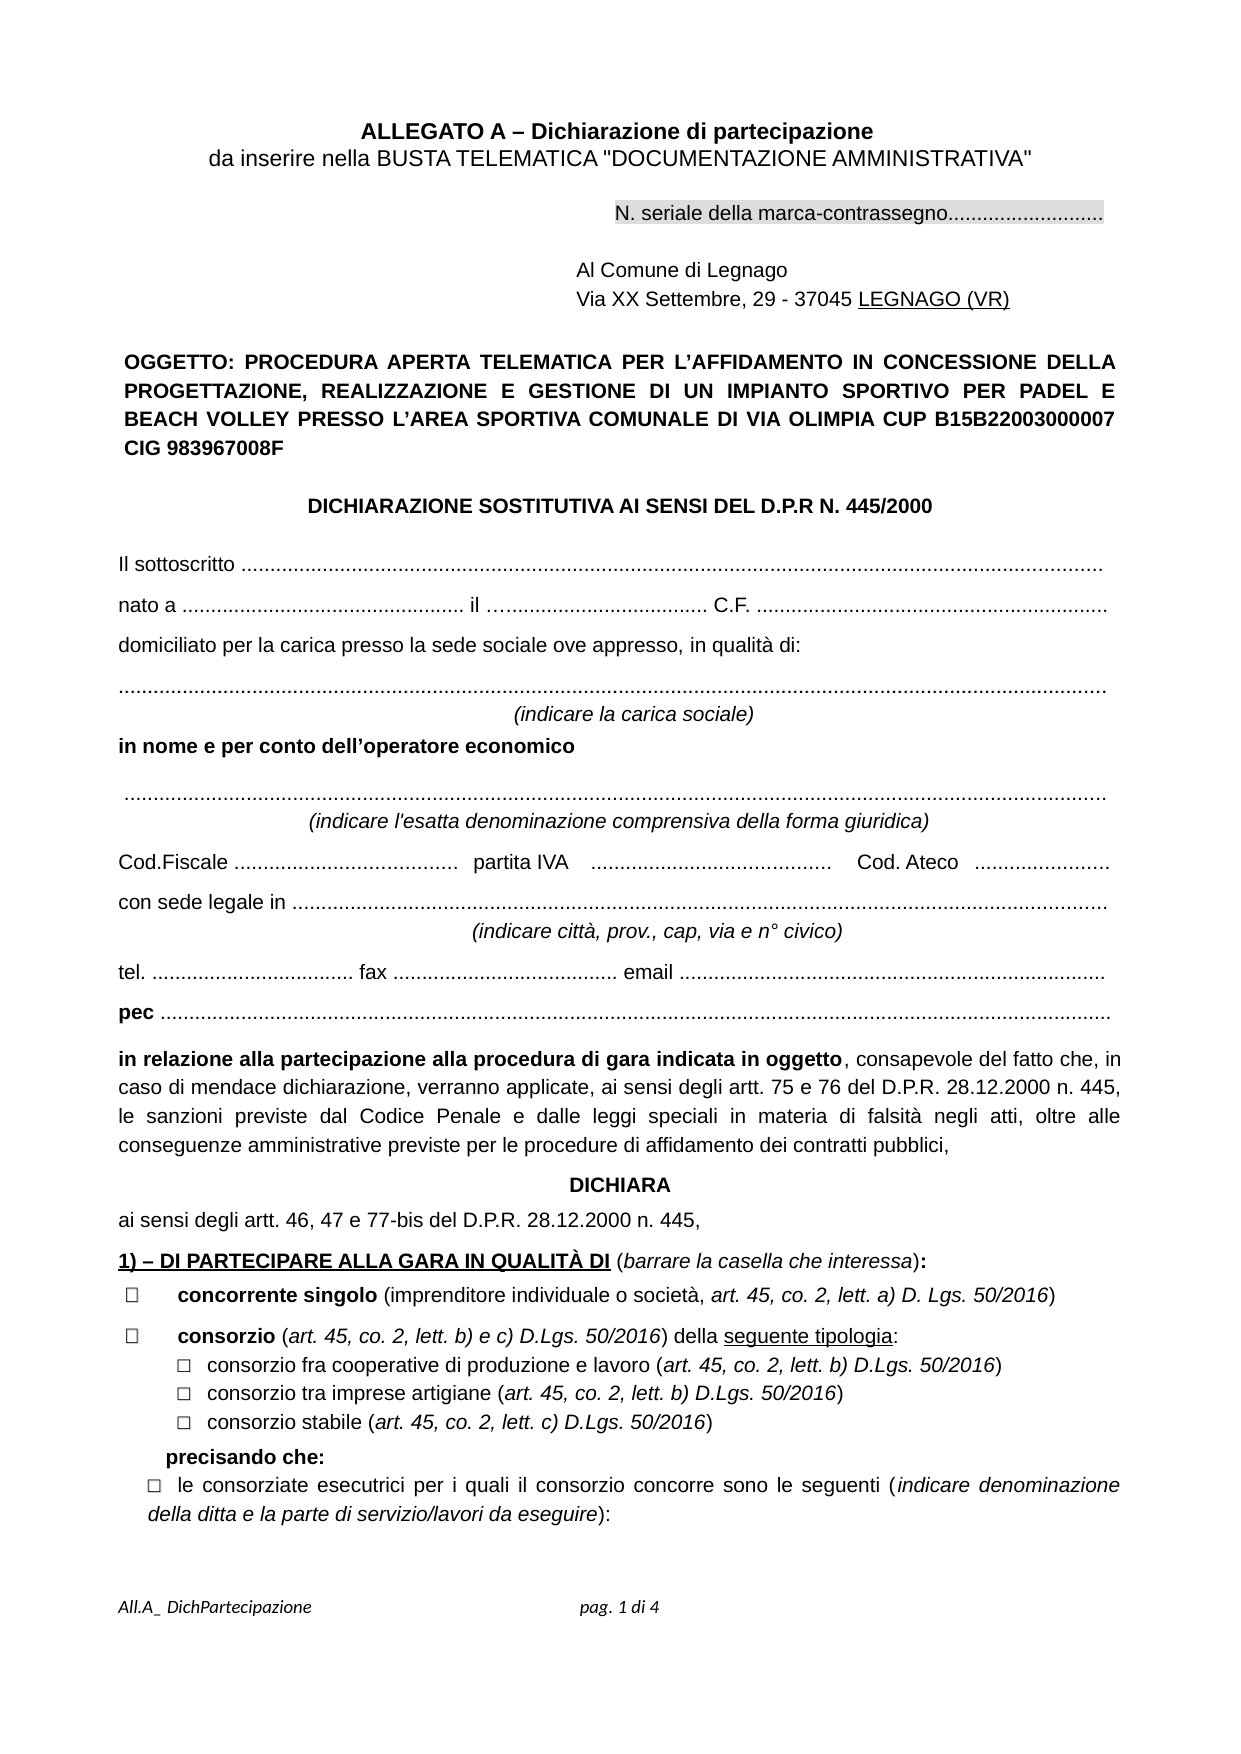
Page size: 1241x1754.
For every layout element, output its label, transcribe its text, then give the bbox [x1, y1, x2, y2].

text (indicare la carica sociale) [148, 702, 1122, 726]
text Al Comune di Legnago [576, 258, 1122, 282]
text 1) – DI PARTECIPARE ALLA GARA IN QUALITÀ DI (barrare la casella che interessa): [118, 1248, 1122, 1272]
text tel. ................................... fax ....................................... email .......................................................................... [118, 959, 1122, 983]
table_header OGGETTO: PROCEDURA APERTA TELEMATICA PER L’AFFIDAMENTO IN CONCESSIONE DELLA PROGETTAZIONE, REALIZZAZIONE E GESTIONE DI UN IMPIANTO SPORTIVO PER PADEL E BEACH VOLLEY PRESSO L’AREA SPORTIVA COMUNALE DI VIA OLIMPIA CUP B15B22003000007 CIG 983967008F DICHIARAZIONE SOSTITUTIVA AI SENSI DEL D.P.R N. 445/2000 [118, 344, 1122, 523]
text DICHIARA [118, 1173, 1122, 1197]
text □ le consorziate esecutrici per i quali il consorzio concorre sono le seguenti (indicare denominazione della ditta e la parte di servizio/lavori da eseguire): [118, 1473, 1122, 1526]
text pec ..................................................................................................................................................................... [118, 1000, 1122, 1024]
text in nome e per conto dell’operatore economico [118, 734, 1122, 758]
text  concorrente singolo (imprenditore individuale o società, art. 45, co. 2, lett. a) D. Lgs. 50/2016) [118, 1283, 1122, 1307]
text in relazione alla partecipazione alla procedura di gara indicata in oggetto, consapevole del fatto che, in caso di mendace dichiarazione, verranno applicate, ai sensi degli artt. 75 e 76 del D.P.R. 28.12.2000 n. 445, le sanzioni previste dal Codice Penale e dalle leggi speciali in materia di falsità negli atti, oltre alle conseguenze amministrative previste per le procedure di affidamento dei contratti pubblici, [118, 1046, 1122, 1157]
text Il sottoscritto [118, 552, 1122, 576]
text domiciliato per la carica presso la sede sociale ove appresso, in qualità di: [118, 633, 1122, 657]
text ai sensi degli artt. 46, 47 e 77-bis del D.P.R. 28.12.2000 n. 445, [118, 1208, 1122, 1232]
text con sede legale in [118, 890, 1122, 914]
text (indicare città, prov., cap, via e n° civico) [118, 919, 1122, 943]
text Cod.Fiscale partita IVA Cod. Ateco [118, 850, 1122, 874]
text precisando che: [136, 1444, 1122, 1468]
text  consorzio (art. 45, co. 2, lett. b) e c) D.Lgs. 50/2016) della seguente tipologia: [118, 1324, 1122, 1348]
text Via XX Settembre, 29 - 37045 LEGNAGO (VR) [576, 287, 1122, 311]
text □ consorzio fra cooperative di produzione e lavoro (art. 45, co. 2, lett. b) D.Lgs. 50/2016) [118, 1352, 1122, 1376]
text □ consorzio stabile (art. 45, co. 2, lett. c) D.Lgs. 50/2016) [118, 1410, 1122, 1434]
text (indicare l'esatta denominazione comprensiva della forma giuridica) [118, 809, 1122, 833]
text nato a ................................................. il …................................... C.F. ............................................................. [118, 592, 1122, 616]
text N. seriale della marca-contrassegno........................... [596, 200, 1122, 224]
text □ consorzio tra imprese artigiane (art. 45, co. 2, lett. b) D.Lgs. 50/2016) [118, 1381, 1122, 1405]
